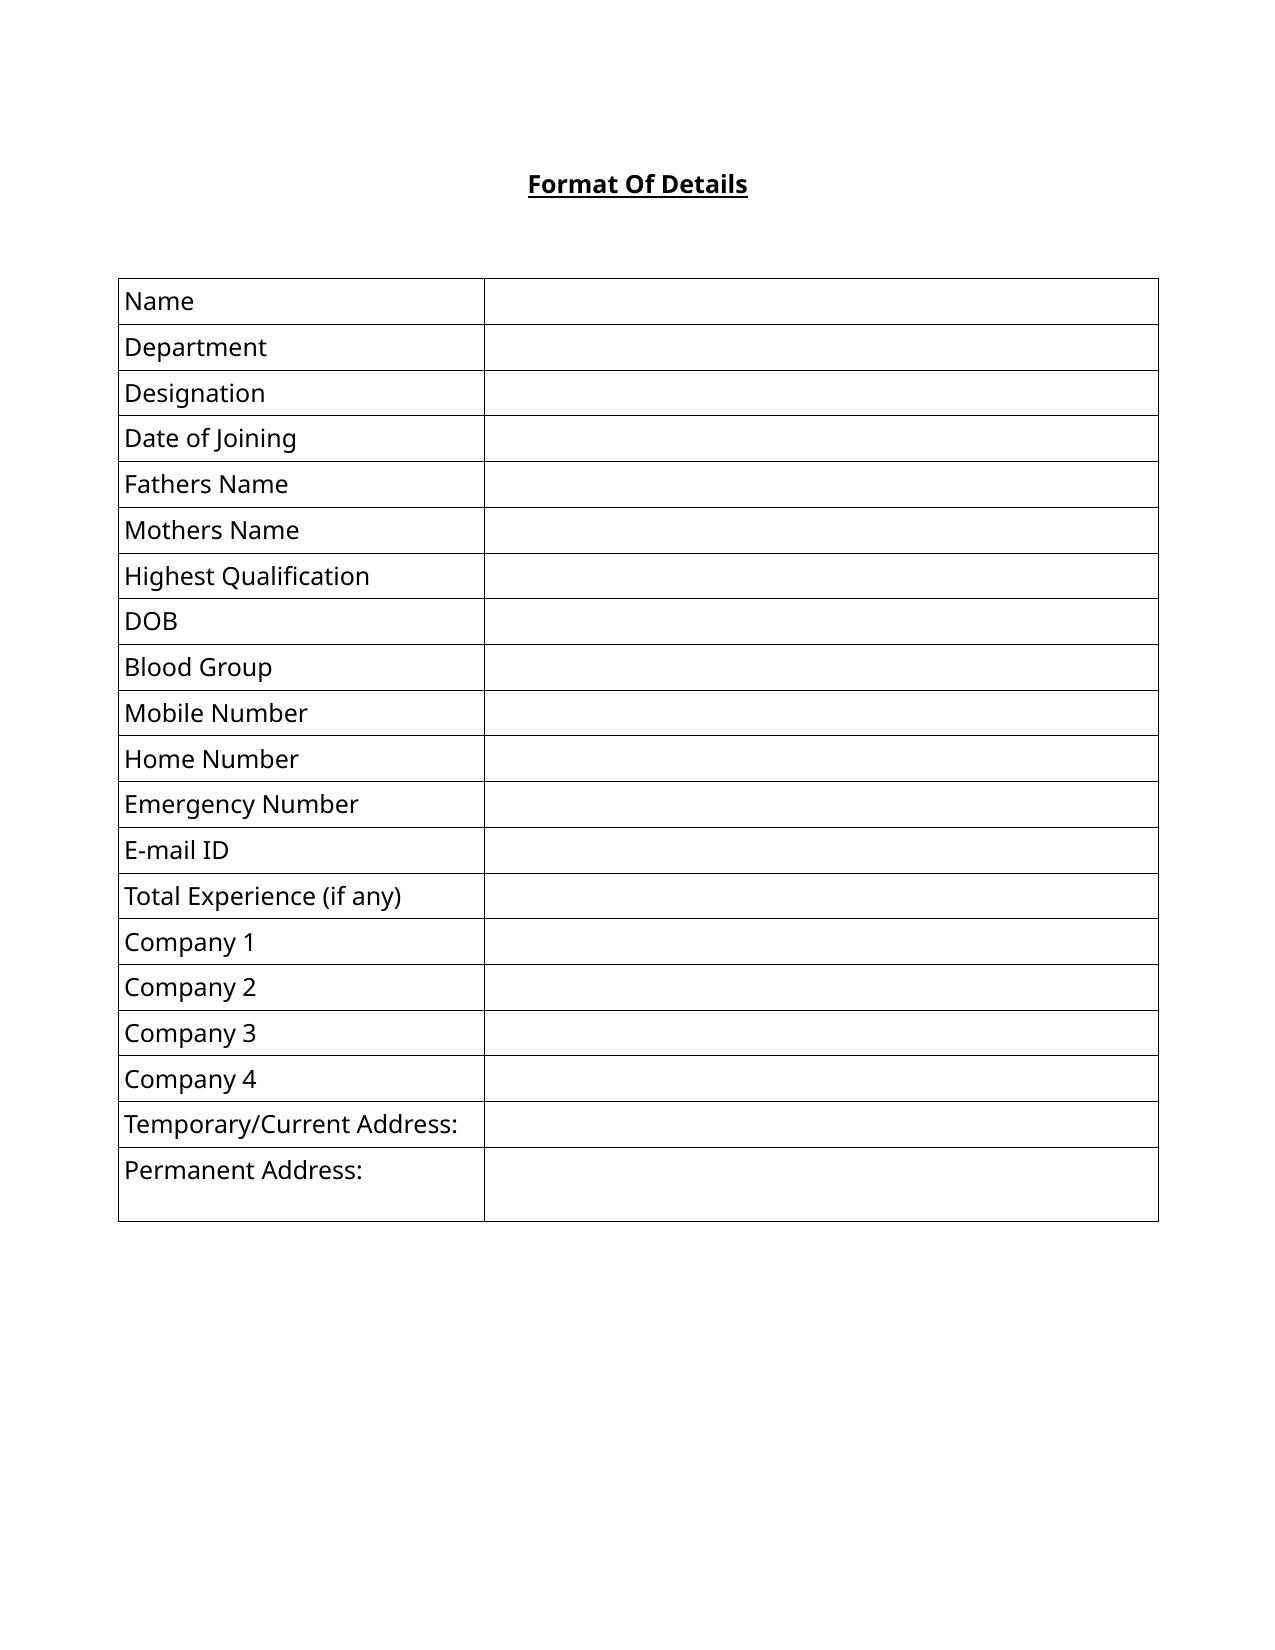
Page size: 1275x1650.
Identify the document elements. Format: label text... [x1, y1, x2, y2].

table_cell [485, 371, 1158, 415]
table_cell [485, 965, 1158, 1010]
table_cell Company 2 [119, 965, 484, 1010]
table_cell Permanent Address: [119, 1148, 484, 1221]
table_cell [485, 828, 1158, 872]
table_cell Mothers Name [119, 508, 484, 552]
table_cell [485, 554, 1158, 598]
table_cell [485, 736, 1158, 781]
table_cell [485, 645, 1158, 689]
table_cell [485, 462, 1158, 507]
table_cell E-mail ID [119, 828, 484, 872]
table_cell Emergency Number [119, 782, 484, 827]
table_cell [485, 1148, 1158, 1221]
table_cell Date of Joining [119, 416, 484, 461]
table_cell [485, 874, 1158, 918]
table_cell [485, 1011, 1158, 1055]
table_cell Blood Group [119, 645, 484, 689]
table_header [485, 279, 1158, 324]
table_cell [485, 508, 1158, 552]
table_cell Home Number [119, 736, 484, 781]
text Format Of Details [118, 167, 1157, 201]
table_header Name [119, 279, 484, 324]
table_cell Fathers Name [119, 462, 484, 507]
table_cell Department [119, 325, 484, 369]
table_cell [485, 325, 1158, 369]
table_cell Highest Qualification [119, 554, 484, 598]
table_cell [485, 1056, 1158, 1101]
table_cell Company 1 [119, 919, 484, 964]
table_cell [485, 416, 1158, 461]
table_cell [485, 919, 1158, 964]
table_cell Designation [119, 371, 484, 415]
table_cell Company 3 [119, 1011, 484, 1055]
table_cell Total Experience (if any) [119, 874, 484, 918]
table_cell [485, 1102, 1158, 1147]
table_cell Company 4 [119, 1056, 484, 1101]
table_cell DOB [119, 599, 484, 644]
table_cell [485, 691, 1158, 735]
table_cell [485, 599, 1158, 644]
table_cell [485, 782, 1158, 827]
table_cell Mobile Number [119, 691, 484, 735]
table_cell Temporary/Current Address: [119, 1102, 484, 1147]
